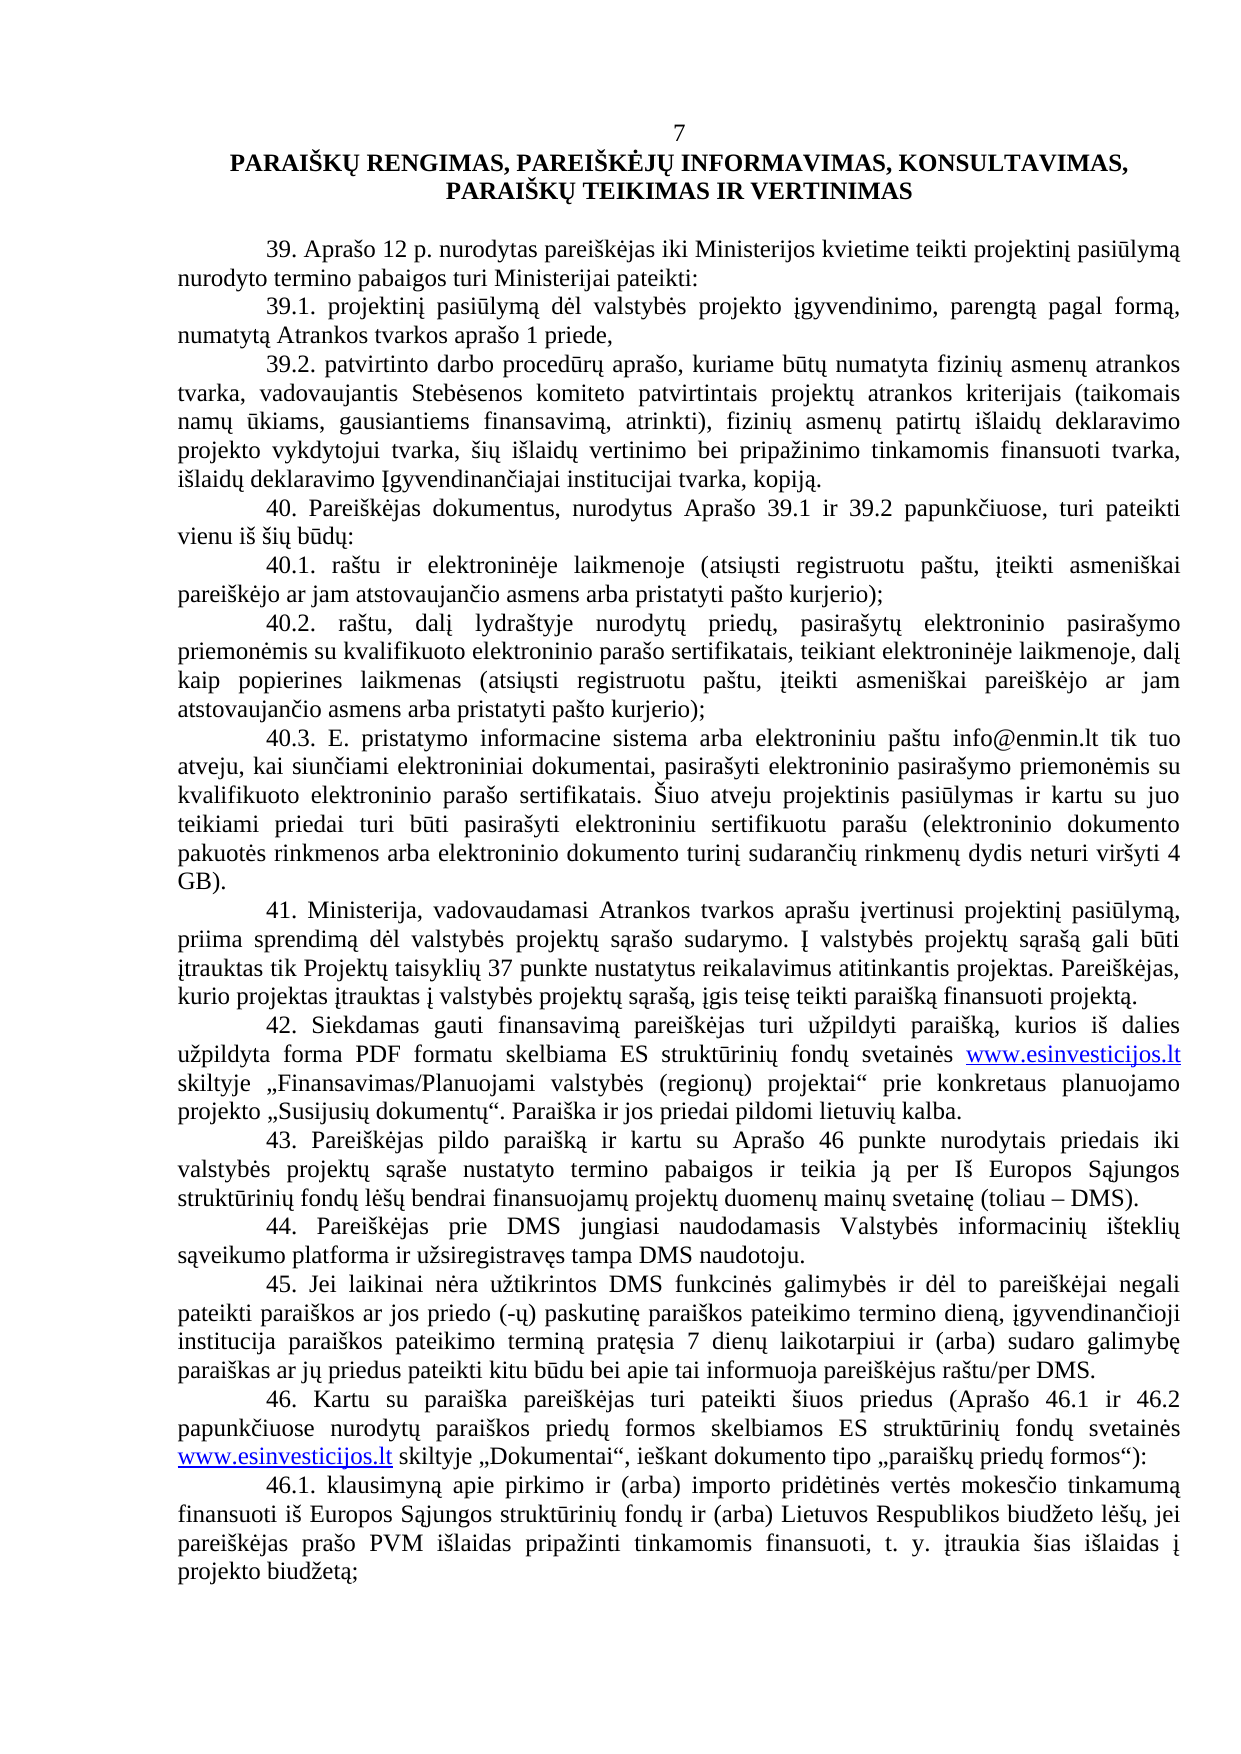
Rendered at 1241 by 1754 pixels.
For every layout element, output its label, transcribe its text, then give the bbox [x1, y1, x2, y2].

text 46.1. klausimyną apie pirkimo ir (arba) importo pridėtinės vertės mokesčio tinkamumą finansuoti iš Europos Sąjungos struktūrinių fondų ir (arba) Lietuvos Respublikos biudžeto lėšų, jei pareiškėjas prašo PVM išlaidas pripažinti tinkamomis finansuoti, t. y. įtraukia šias išlaidas į projekto biudžetą; [177, 1470, 1181, 1585]
text 40.3. E. pristatymo informacine sistema arba elektroniniu paštu info@enmin.lt tik tuo atveju, kai siunčiami elektroniniai dokumentai, pasirašyti elektroninio pasirašymo priemonėmis su kvalifikuoto elektroninio parašo sertifikatais. Šiuo atveju projektinis pasiūlymas ir kartu su juo teikiami priedai turi būti pasirašyti elektroniniu sertifikuotu parašu (elektroninio dokumento pakuotės rinkmenos arba elektroninio dokumento turinį sudarančių rinkmenų dydis neturi viršyti 4 GB). [177, 723, 1181, 895]
text 40.1. raštu ir elektroninėje laikmenoje (atsiųsti registruotu paštu, įteikti asmeniškai pareiškėjo ar jam atstovaujančio asmens arba pristatyti pašto kurjerio); [177, 550, 1181, 608]
text 39. Aprašo 12 p. nurodytas pareiškėjas iki Ministerijos kvietime teikti projektinį pasiūlymą nurodyto termino pabaigos turi Ministerijai pateikti: [177, 234, 1181, 291]
text 44. Pareiškėjas prie DMS jungiasi naudodamasis Valstybės informacinių išteklių sąveikumo platforma ir užsiregistravęs tampa DMS naudotoju. [177, 1211, 1181, 1269]
text 40. Pareiškėjas dokumentus, nurodytus Aprašo 39.1 ir 39.2 papunkčiuose, turi pateikti vienu iš šių būdų: [177, 493, 1181, 550]
text 46. Kartu su paraiška pareiškėjas turi pateikti šiuos priedus (Aprašo 46.1 ir 46.2 papunkčiuose nurodytų paraiškos priedų formos skelbiamos ES struktūrinių fondų svetainės www.esinvesticijos.lt skiltyje „Dokumentai“, ieškant dokumento tipo „paraiškų priedų formos“): [177, 1384, 1181, 1470]
text 42. Siekdamas gauti finansavimą pareiškėjas turi užpildyti paraišką, kurios iš dalies užpildyta forma PDF formatu skelbiama ES struktūrinių fondų svetainės www.esinvesticijos.lt skiltyje „Finansavimas/Planuojami valstybės (regionų) projektai“ prie konkretaus planuojamo projekto „Susijusių dokumentų“. Paraiška ir jos priedai pildomi lietuvių kalba. [177, 1010, 1181, 1125]
text 40.2. raštu, dalį lydraštyje nurodytų priedų, pasirašytų elektroninio pasirašymo priemonėmis su kvalifikuoto elektroninio parašo sertifikatais, teikiant elektroninėje laikmenoje, dalį kaip popierines laikmenas (atsiųsti registruotu paštu, įteikti asmeniškai pareiškėjo ar jam atstovaujančio asmens arba pristatyti pašto kurjerio); [177, 608, 1181, 723]
text PARAIŠKŲ RENGIMAS, PAREIŠKĖJŲ INFORMAVIMAS, KONSULTAVIMAS, PARAIŠKŲ TEIKIMAS IR VERTINIMAS [177, 148, 1181, 205]
text 43. Pareiškėjas pildo paraišką ir kartu su Aprašo 46 punkte nurodytais priedais iki valstybės projektų sąraše nustatyto termino pabaigos ir teikia ją per Iš Europos Sąjungos struktūrinių fondų lėšų bendrai finansuojamų projektų duomenų mainų svetainę (toliau – DMS). [177, 1125, 1181, 1211]
text 45. Jei laikinai nėra užtikrintos DMS funkcinės galimybės ir dėl to pareiškėjai negali pateikti paraiškos ar jos priedo (-ų) paskutinę paraiškos pateikimo termino dieną, įgyvendinančioji institucija paraiškos pateikimo terminą pratęsia 7 dienų laikotarpiui ir (arba) sudaro galimybę paraiškas ar jų priedus pateikti kitu būdu bei apie tai informuoja pareiškėjus raštu/per DMS. [177, 1269, 1181, 1384]
text 39.2. patvirtinto darbo procedūrų aprašo, kuriame būtų numatyta fizinių asmenų atrankos tvarka, vadovaujantis Stebėsenos komiteto patvirtintais projektų atrankos kriterijais (taikomais namų ūkiams, gausiantiems finansavimą, atrinkti), fizinių asmenų patirtų išlaidų deklaravimo projekto vykdytojui tvarka, šių išlaidų vertinimo bei pripažinimo tinkamomis finansuoti tvarka, išlaidų deklaravimo Įgyvendinančiajai institucijai tvarka, kopiją. [177, 349, 1181, 493]
text 39.1. projektinį pasiūlymą dėl valstybės projekto įgyvendinimo, parengtą pagal formą, numatytą Atrankos tvarkos aprašo 1 priede, [177, 291, 1181, 349]
text 41. Ministerija, vadovaudamasi Atrankos tvarkos aprašu įvertinusi projektinį pasiūlymą, priima sprendimą dėl valstybės projektų sąrašo sudarymo. Į valstybės projektų sąrašą gali būti įtrauktas tik Projektų taisyklių 37 punkte nustatytus reikalavimus atitinkantis projektas. Pareiškėjas, kurio projektas įtrauktas į valstybės projektų sąrašą, įgis teisę teikti paraišką finansuoti projektą. [177, 895, 1181, 1010]
